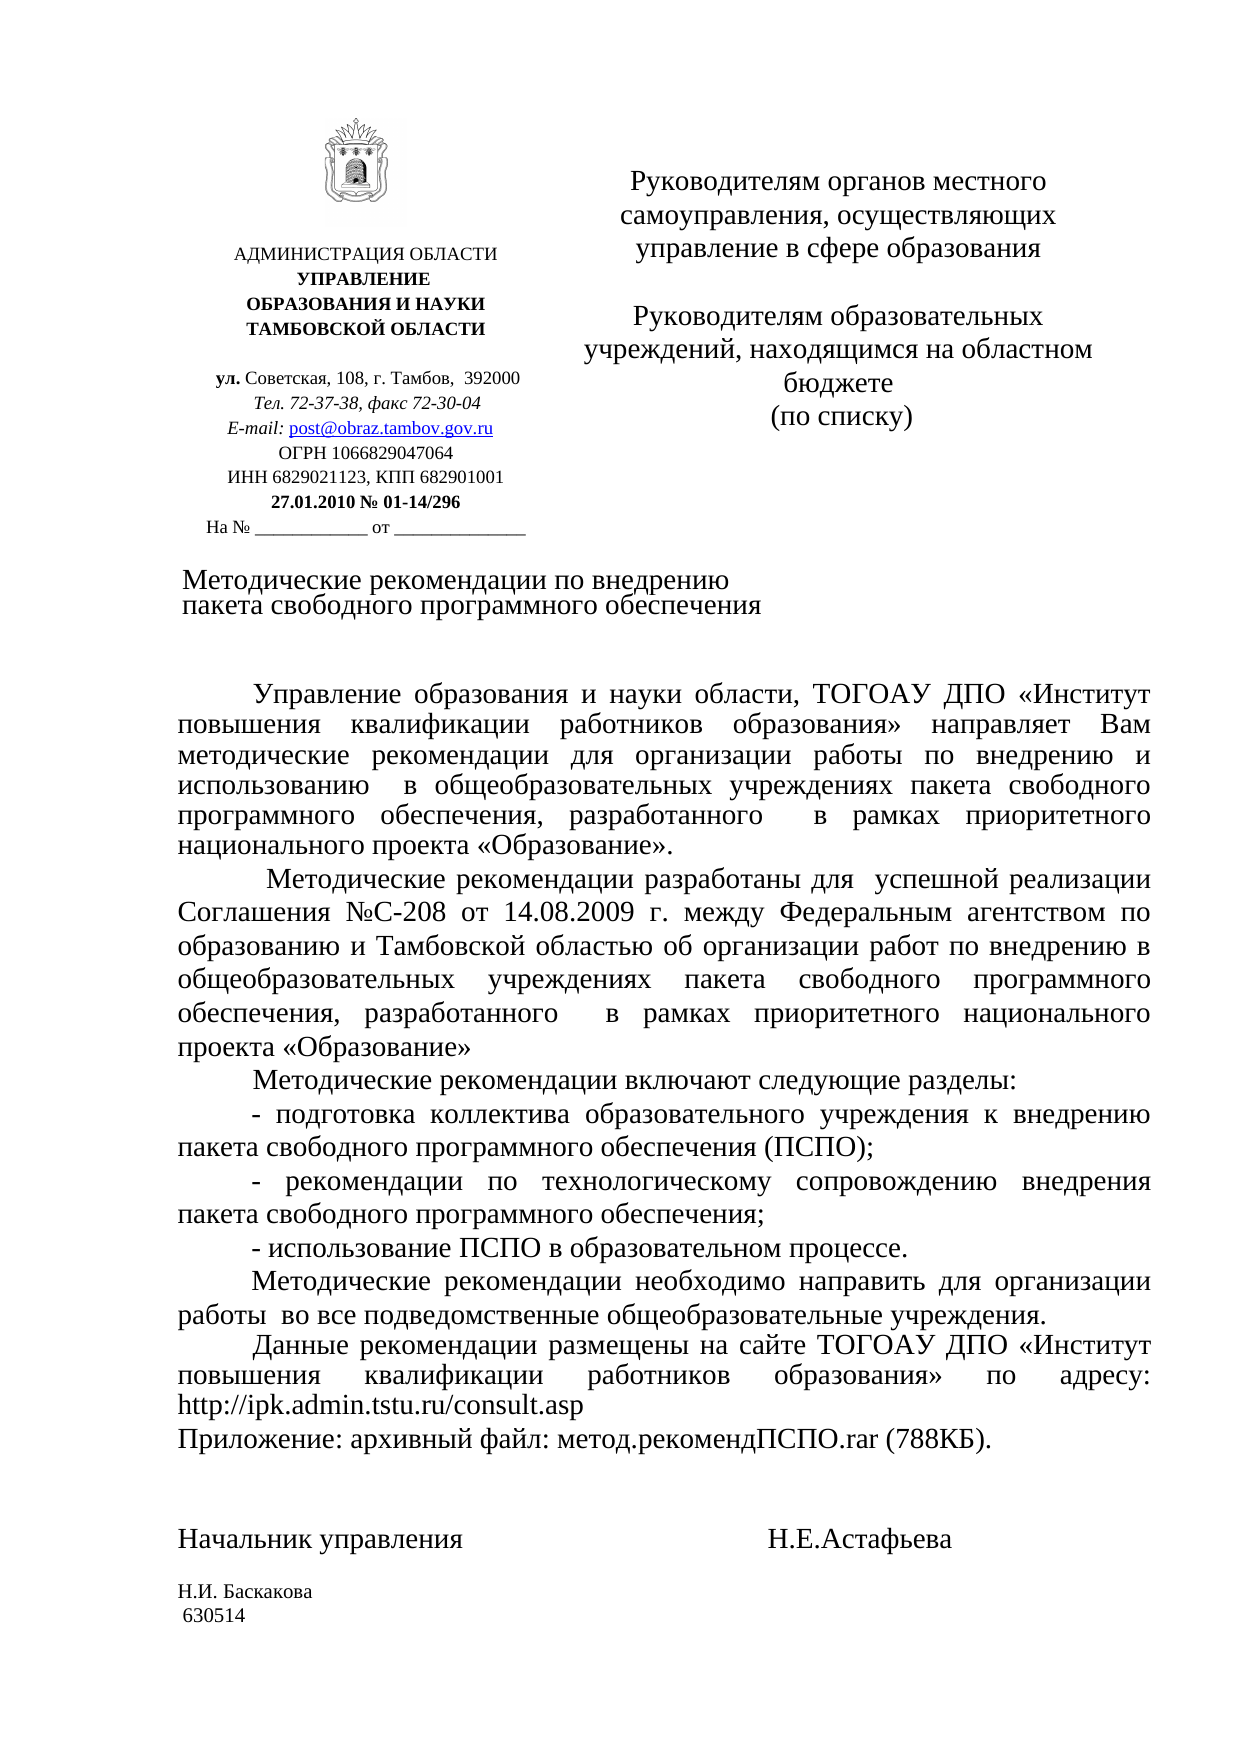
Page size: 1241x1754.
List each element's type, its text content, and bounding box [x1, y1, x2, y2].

table_header АДМИНИСТРАЦИЯ ОБЛАСТИ УПРАВЛЕНИЕ ОБРАЗОВАНИЯ И НАУКИ ТАМБОВСКОЙ ОБЛАСТИ ул. Советская, 108, г. Тамбов, 392000 Тел. 72-37-38, факс 72-30-04 E-mail: post@obraz.tambov.gov.ru ОГРН 1066829047064 ИНН 6829021123, КПП 682901001 27.01.2010 № 01-14/296 На № ____________ от ______________ [189, 118, 543, 541]
table_header Руководителям органов местного самоуправления, осуществляющих управление в сфере образования Руководителям образовательных учреждений, находящимся на областном бюджете (по списку) [543, 118, 1133, 541]
text Управление образования и науки области, ТОГОАУ ДПО «Институт повышения квалификации работников образования» направляет Вам методические рекомендации для организации работы по внедрению и использованию в общеобразовательных учреждениях пакета свободного программного обеспечения, разработанного в рамках приоритетного национального проекта «Образование». [177, 680, 1152, 861]
text Приложение: архивный файл: метод.рекомендПСПО.rar (788КБ). [177, 1421, 1152, 1454]
text - рекомендации по технологическому сопровождению внедрения пакета свободного программного обеспечения; [177, 1163, 1152, 1230]
text Н.И. Баскакова [177, 1579, 1152, 1603]
text Методические рекомендации по внедрению [182, 569, 957, 594]
text Методические рекомендации разработаны для успешной реализации Соглашения №С-208 от 14.08.2009 г. между Федеральным агентством по образованию и Тамбовской областью об организации работ по внедрению в общеобразовательных учреждениях пакета свободного программного обеспечения, разработанного в рамках приоритетного национального проекта «Образование» [177, 861, 1152, 1062]
text Начальник управления Н.Е.Астафьева [177, 1522, 1152, 1555]
text Методические рекомендации включают следующие разделы: [177, 1062, 1152, 1096]
text - использование ПСПО в образовательном процессе. [177, 1230, 1152, 1263]
text Данные рекомендации размещены на сайте ТОГОАУ ДПО «Институт повышения квалификации работников образования» по адресу: http://ipk.admin.tstu.ru/consult.asp [177, 1331, 1152, 1421]
text Методические рекомендации необходимо направить для организации работы во все подведомственные общеобразовательные учреждения. [177, 1263, 1152, 1331]
text 630514 [177, 1603, 1152, 1627]
text пакета свободного программного обеспечения [182, 594, 957, 619]
text - подготовка коллектива образовательного учреждения к внедрению пакета свободного программного обеспечения (ПСПО); [177, 1096, 1152, 1163]
